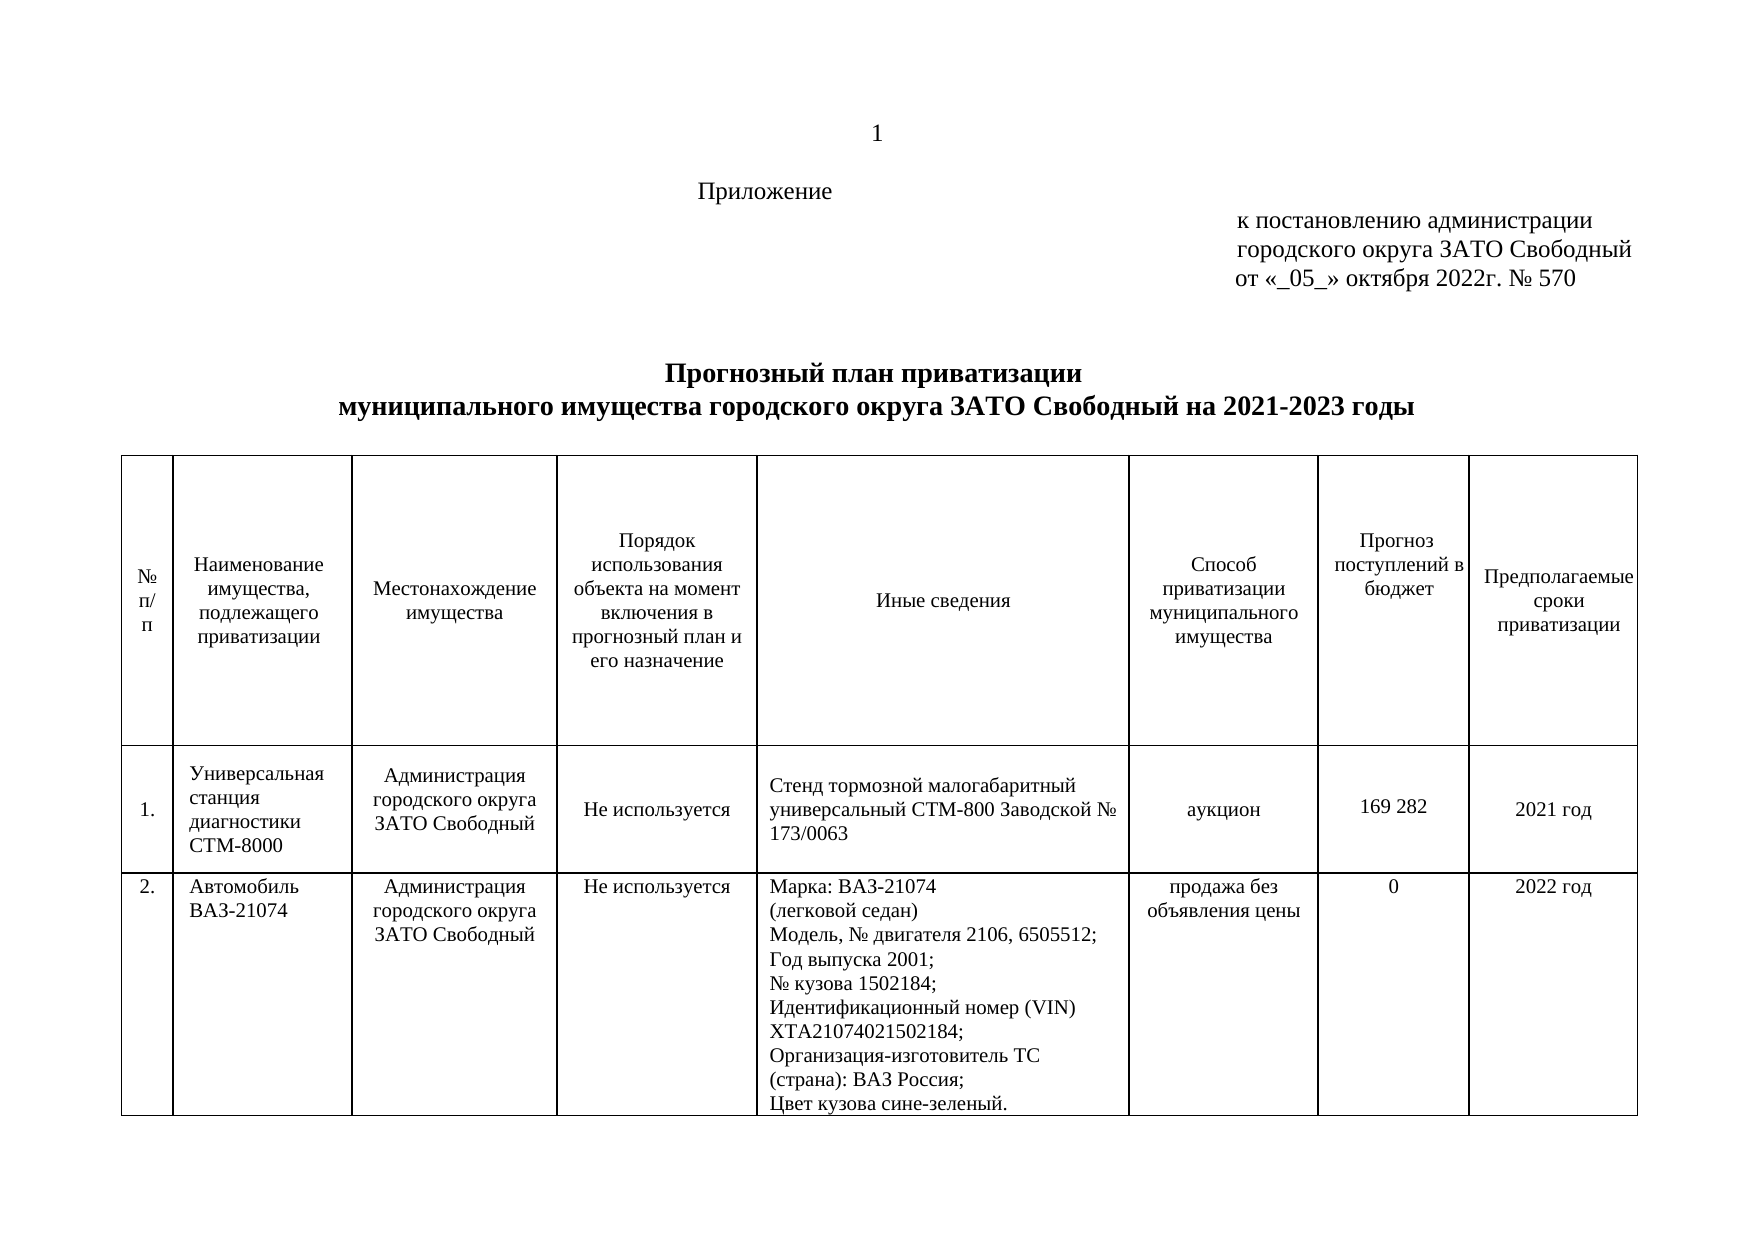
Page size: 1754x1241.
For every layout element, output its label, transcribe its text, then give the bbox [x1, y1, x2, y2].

table_header Наименование имущества, подлежащего приватизации [174, 456, 351, 745]
table_header Местонахождение имущества [353, 456, 556, 745]
table_header Прогноз поступлений в бюджет [1319, 456, 1468, 745]
table_cell 2021 год [1470, 746, 1637, 872]
table_cell 1. [122, 746, 172, 872]
table_cell Стенд тормозной малогабаритный универсальный СТМ-800 Заводской № 173/0063 [758, 746, 1128, 872]
table_cell Универсальная станция диагностики СТМ-8000 [174, 746, 351, 872]
table_cell Не используется [558, 746, 756, 872]
table_header Иные сведения [758, 456, 1128, 745]
table_cell продажа без объявления цены [1130, 874, 1317, 1115]
table_cell 2022 год [1470, 874, 1637, 1115]
text от «_05_» октября 2022г. № 570 [691, 263, 1636, 291]
table_header Порядок использования объекта на момент включения в прогнозный план и его назначение [558, 456, 756, 745]
table_header Способ приватизации муниципального имущества [1130, 456, 1317, 745]
table_cell Администрация городского округа ЗАТО Свободный [353, 746, 556, 872]
table_cell Не используется [558, 874, 756, 1115]
text городского округа ЗАТО Свободный [118, 234, 1636, 263]
text Прогнозный план приватизации муниципального имущества городского округа ЗАТО Свободный на 2021-2023 годы [118, 356, 1636, 421]
text к постановлению администрации [118, 205, 1636, 234]
table_cell аукцион [1130, 746, 1317, 872]
table_header № п/п [122, 456, 172, 745]
table_cell Марка: ВАЗ-21074 (легковой седан) Модель, № двигателя 2106, 6505512; Год выпуска 2001; № кузова 1502184; Идентификационный номер (VIN) ХТА21074021502184; Организация-изготовитель ТС (страна): ВАЗ Россия; Цвет кузова сине-зеленый. [758, 874, 1128, 1115]
table_cell 0 [1319, 874, 1468, 1115]
text Приложение [691, 176, 1636, 205]
table_cell 2. [122, 874, 172, 1115]
table_header Предполагаемые сроки приватизации [1470, 456, 1637, 745]
table_cell 169 282 [1319, 746, 1468, 872]
table_cell Автомобиль ВАЗ-21074 [174, 874, 351, 1115]
table_cell Администрация городского округа ЗАТО Свободный [353, 874, 556, 1115]
